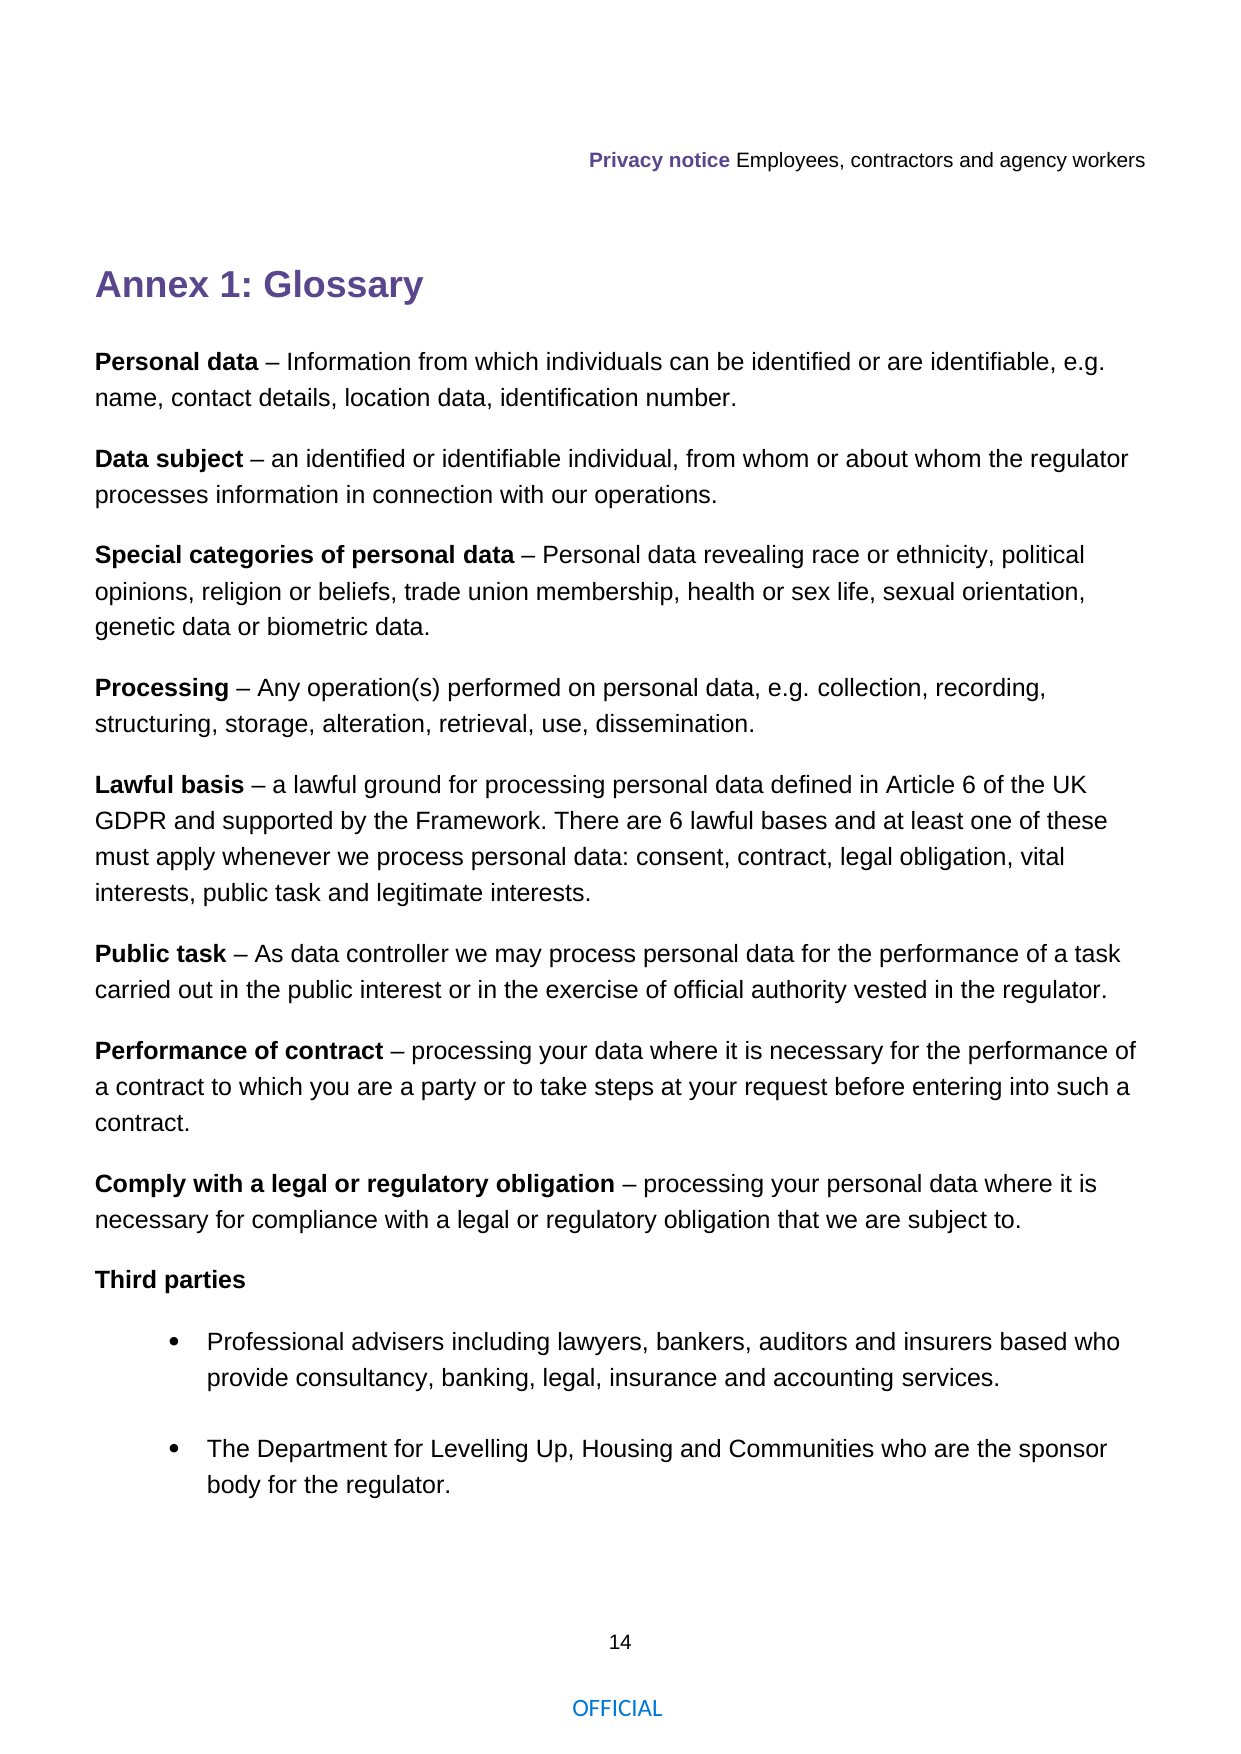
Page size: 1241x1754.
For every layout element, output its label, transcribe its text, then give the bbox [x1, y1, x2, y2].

text Performance of contract – processing your data where it is necessary for the performance of a contract to which you are a party or to take steps at your request before entering into such a contract. [94, 1036, 1146, 1136]
list Professional advisers including lawyers, bankers, auditors and insurers based who provide consultancy, banking, legal, insurance and accounting services. [169, 1326, 1146, 1427]
text Lawful basis – a lawful ground for processing personal data defined in Article 6 of the UK GDPR and supported by the Framework. There are 6 lawful bases and at least one of these must apply whenever we process personal data: consent, contract, legal obligation, vital interests, public task and legitimate interests. [94, 770, 1146, 907]
text Personal data – Information from which individuals can be identified or are identifiable, e.g. name, contact details, location data, identification number. [94, 347, 1146, 411]
subtitle Annex 1: Glossary [94, 262, 1146, 305]
text Special categories of personal data – Personal data revealing race or ethnicity, political opinions, religion or beliefs, trade union membership, health or sex life, sexual orientation, genetic data or biometric data. [94, 541, 1146, 641]
text Comply with a legal or regulatory obligation – processing your personal data where it is necessary for compliance with a legal or regulatory obligation that we are subject to. [94, 1169, 1146, 1233]
text Processing – Any operation(s) performed on personal data, e.g. collection, recording, structuring, storage, alteration, retrieval, use, dissemination. [94, 673, 1146, 738]
text Data subject – an identified or identifiable individual, from whom or about whom the regulator processes information in connection with our operations. [94, 444, 1146, 508]
list The Department for Levelling Up, Housing and Communities who are the sponsor body for the regulator. [169, 1434, 1146, 1535]
text Third parties [94, 1266, 1146, 1294]
text Public task – As data controller we may process personal data for the performance of a task carried out in the public interest or in the exercise of official authority vested in the regulator. [94, 939, 1146, 1004]
